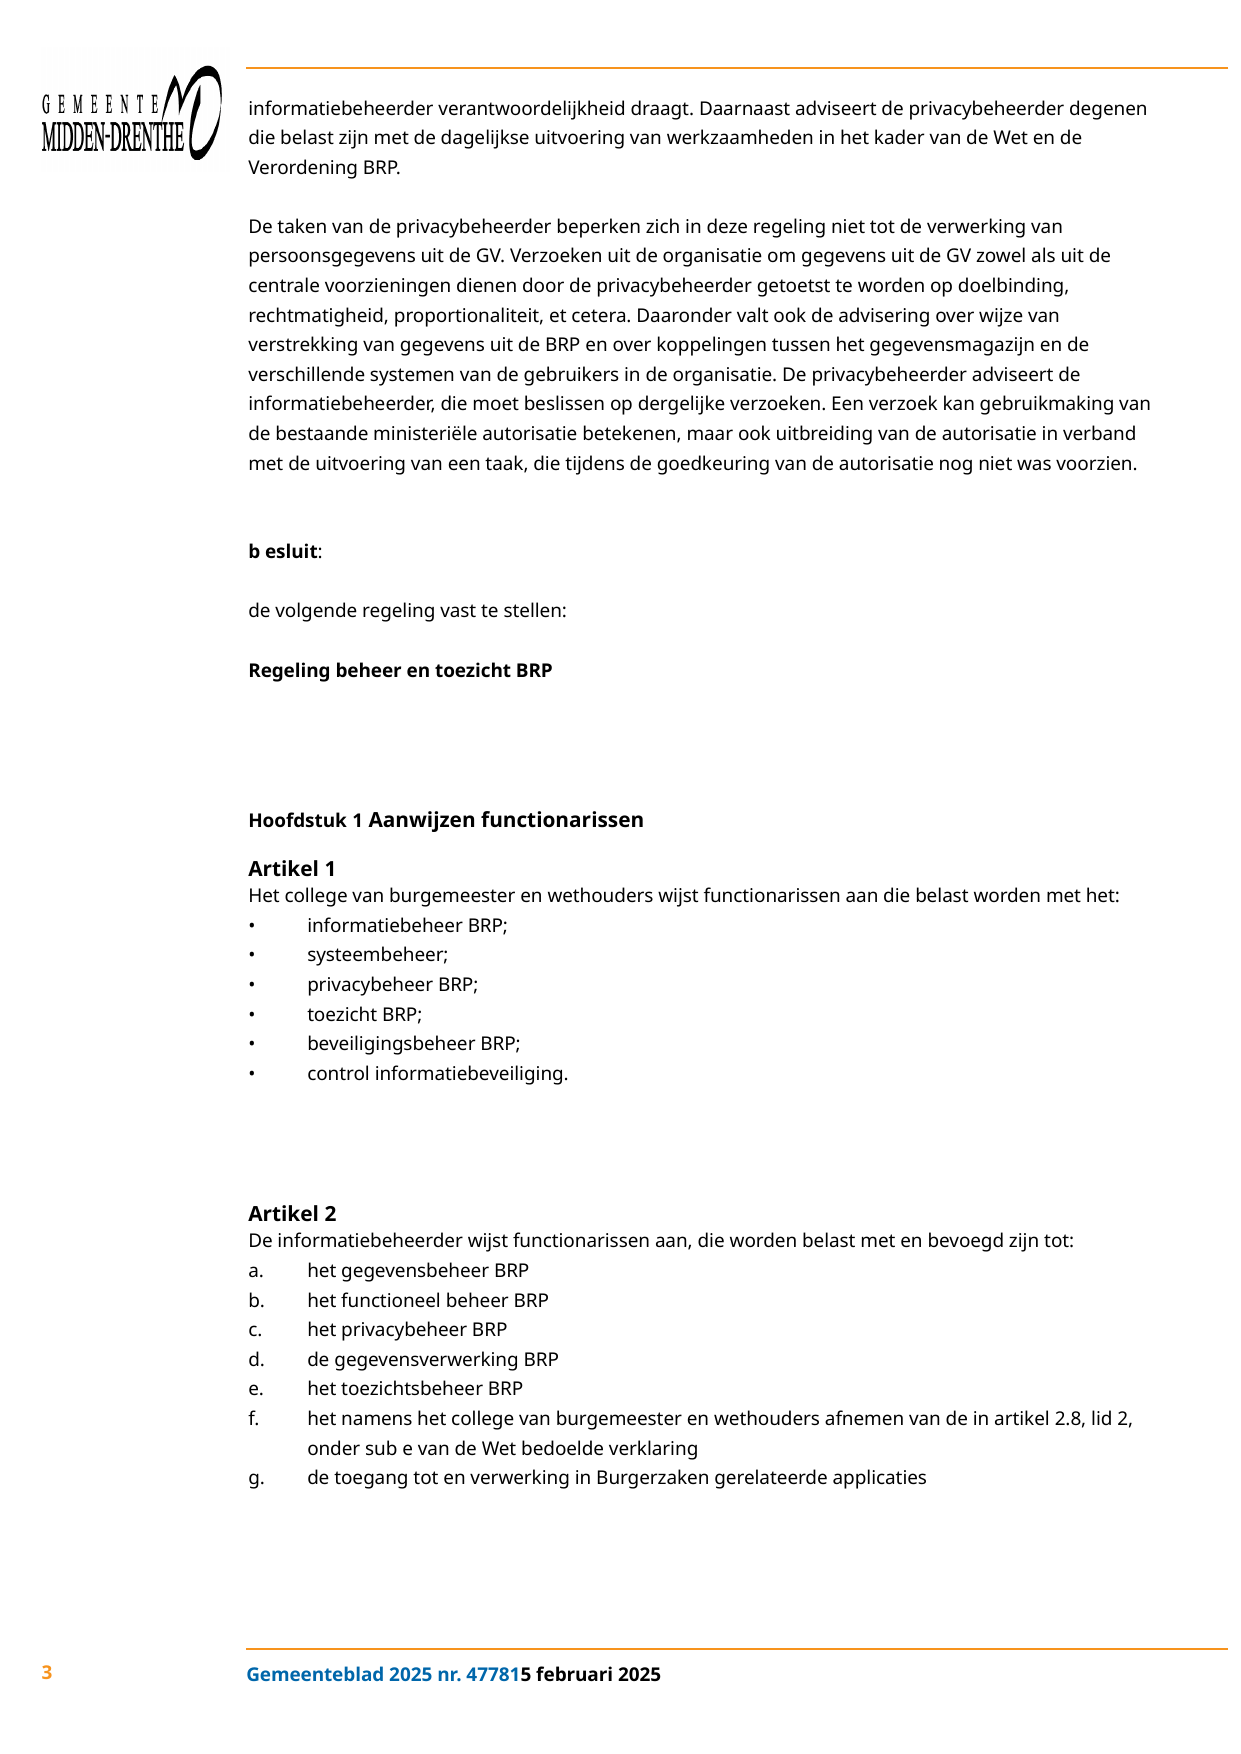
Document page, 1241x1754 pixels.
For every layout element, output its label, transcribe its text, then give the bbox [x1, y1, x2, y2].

list het namens het college van burgemeester en wethouders afnemen van de in artikel 2.8, lid 2, onder sub e van de Wet bedoelde verklaring [248, 1405, 1152, 1460]
list het functioneel beheer BRP [248, 1287, 1152, 1312]
list de toegang tot en verwerking in Burgerzaken gerelateerde applicaties [248, 1464, 1152, 1490]
text Artikel 2 [248, 1199, 1152, 1228]
list control informatiebeveiliging. [248, 1060, 1152, 1086]
list informatiebeheer BRP; [248, 912, 1152, 938]
list toezicht BRP; [248, 1001, 1152, 1027]
text Hoofdstuk 1 Aanwijzen functionarissen [248, 805, 1152, 833]
list privacybeheer BRP; [248, 971, 1152, 997]
text Artikel 1 [248, 854, 1152, 882]
list het gegevensbeheer BRP [248, 1257, 1152, 1283]
list de gegevensverwerking BRP [248, 1346, 1152, 1372]
list het privacybeheer BRP [248, 1316, 1152, 1342]
text informatiebeheerder verantwoordelijkheid draagt. Daarnaast adviseert de privacybeheerder degenen die belast zijn met de dagelijkse uitvoering van werkzaamheden in het kader van de Wet en de Verordening BRP. [248, 95, 1152, 180]
text b esluit: [248, 538, 1152, 564]
text De taken van de privacybeheerder beperken zich in deze regeling niet tot de verwerking van persoonsgegevens uit de GV. Verzoeken uit de organisatie om gegevens uit de GV zowel als uit de centrale voorzieningen dienen door de privacybeheerder getoetst te worden op doelbinding, rechtmatigheid, proportionaliteit, et cetera. Daaronder valt ook de advisering over wijze van verstrekking van gegevens uit de BRP en over koppelingen tussen het gegevensmagazijn en de verschillende systemen van de gebruikers in de organisatie. De privacybeheerder adviseert de informatiebeheerder, die moet beslissen op dergelijke verzoeken. Een verzoek kan gebruikmaking van de bestaande ministeriële autorisatie betekenen, maar ook uitbreiding van de autorisatie in verband met de uitvoering van een taak, die tijdens de goedkeuring van de autorisatie nog niet was voorzien. [248, 213, 1152, 476]
list het toezichtsbeheer BRP [248, 1376, 1152, 1401]
text Het college van burgemeester en wethouders wijst functionarissen aan die belast worden met het: [248, 882, 1152, 908]
list systeembeheer; [248, 942, 1152, 967]
text Regeling beheer en toezicht BRP [248, 657, 1152, 683]
list beveiligingsbeheer BRP; [248, 1030, 1152, 1056]
text De informatiebeheerder wijst functionarissen aan, die worden belast met en bevoegd zijn tot: [248, 1228, 1152, 1253]
text de volgende regeling vast te stellen: [248, 598, 1152, 623]
picture [41, 47, 231, 172]
